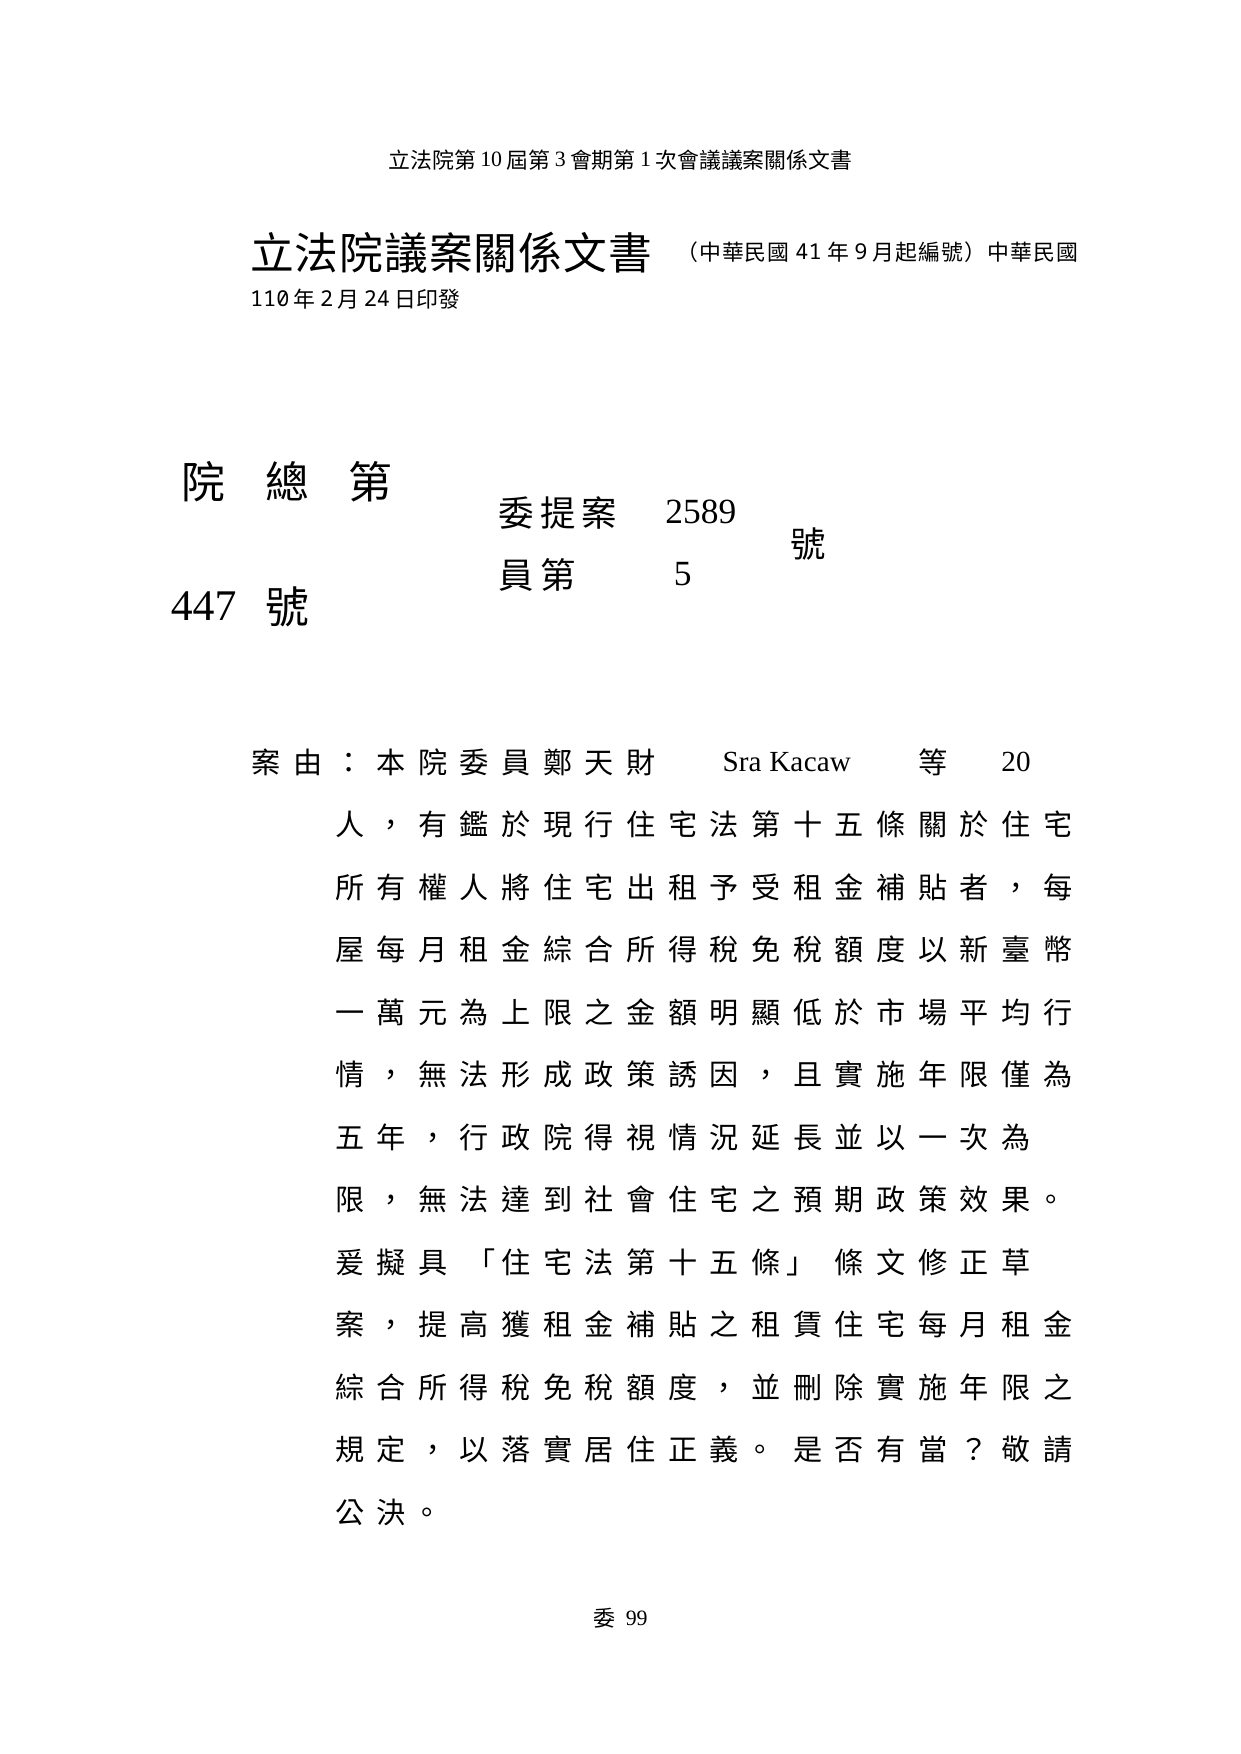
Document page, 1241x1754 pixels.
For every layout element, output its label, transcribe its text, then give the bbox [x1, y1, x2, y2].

text 立法院議案關係文書 （中華民國41年9月起編號）中華民國110年2月24日印發 [250, 219, 1078, 314]
table_header [788, 406, 793, 656]
table_header 提案第 [534, 406, 639, 656]
table_header 委員 [420, 406, 534, 656]
table_header [793, 406, 807, 656]
text 案由：本院委員鄭天財Sra Kacaw等20人，有鑑於現行住宅法第十五條關於住宅所有權人將住宅出租予受租金補貼者，每屋每月租金綜合所得稅免稅額度以新臺幣一萬元為上限之金額明顯低於市場平均行情，無法形成政策誘因，且實施年限僅為五年，行政院得視情況延長並以一次為限，無法達到社會住宅之預期政策效果。爰擬具「住宅法第十五條」條文修正草案，提高獲租金補貼之租賃住宅每月租金綜合所得稅免稅額度，並刪除實施年限之規定，以落實居住正義。是否有當？敬請公決。 [217, 719, 1078, 1531]
table_header 25895 [640, 406, 751, 656]
table_header 院總第447號 [162, 406, 420, 656]
table_header 號 [751, 406, 788, 656]
